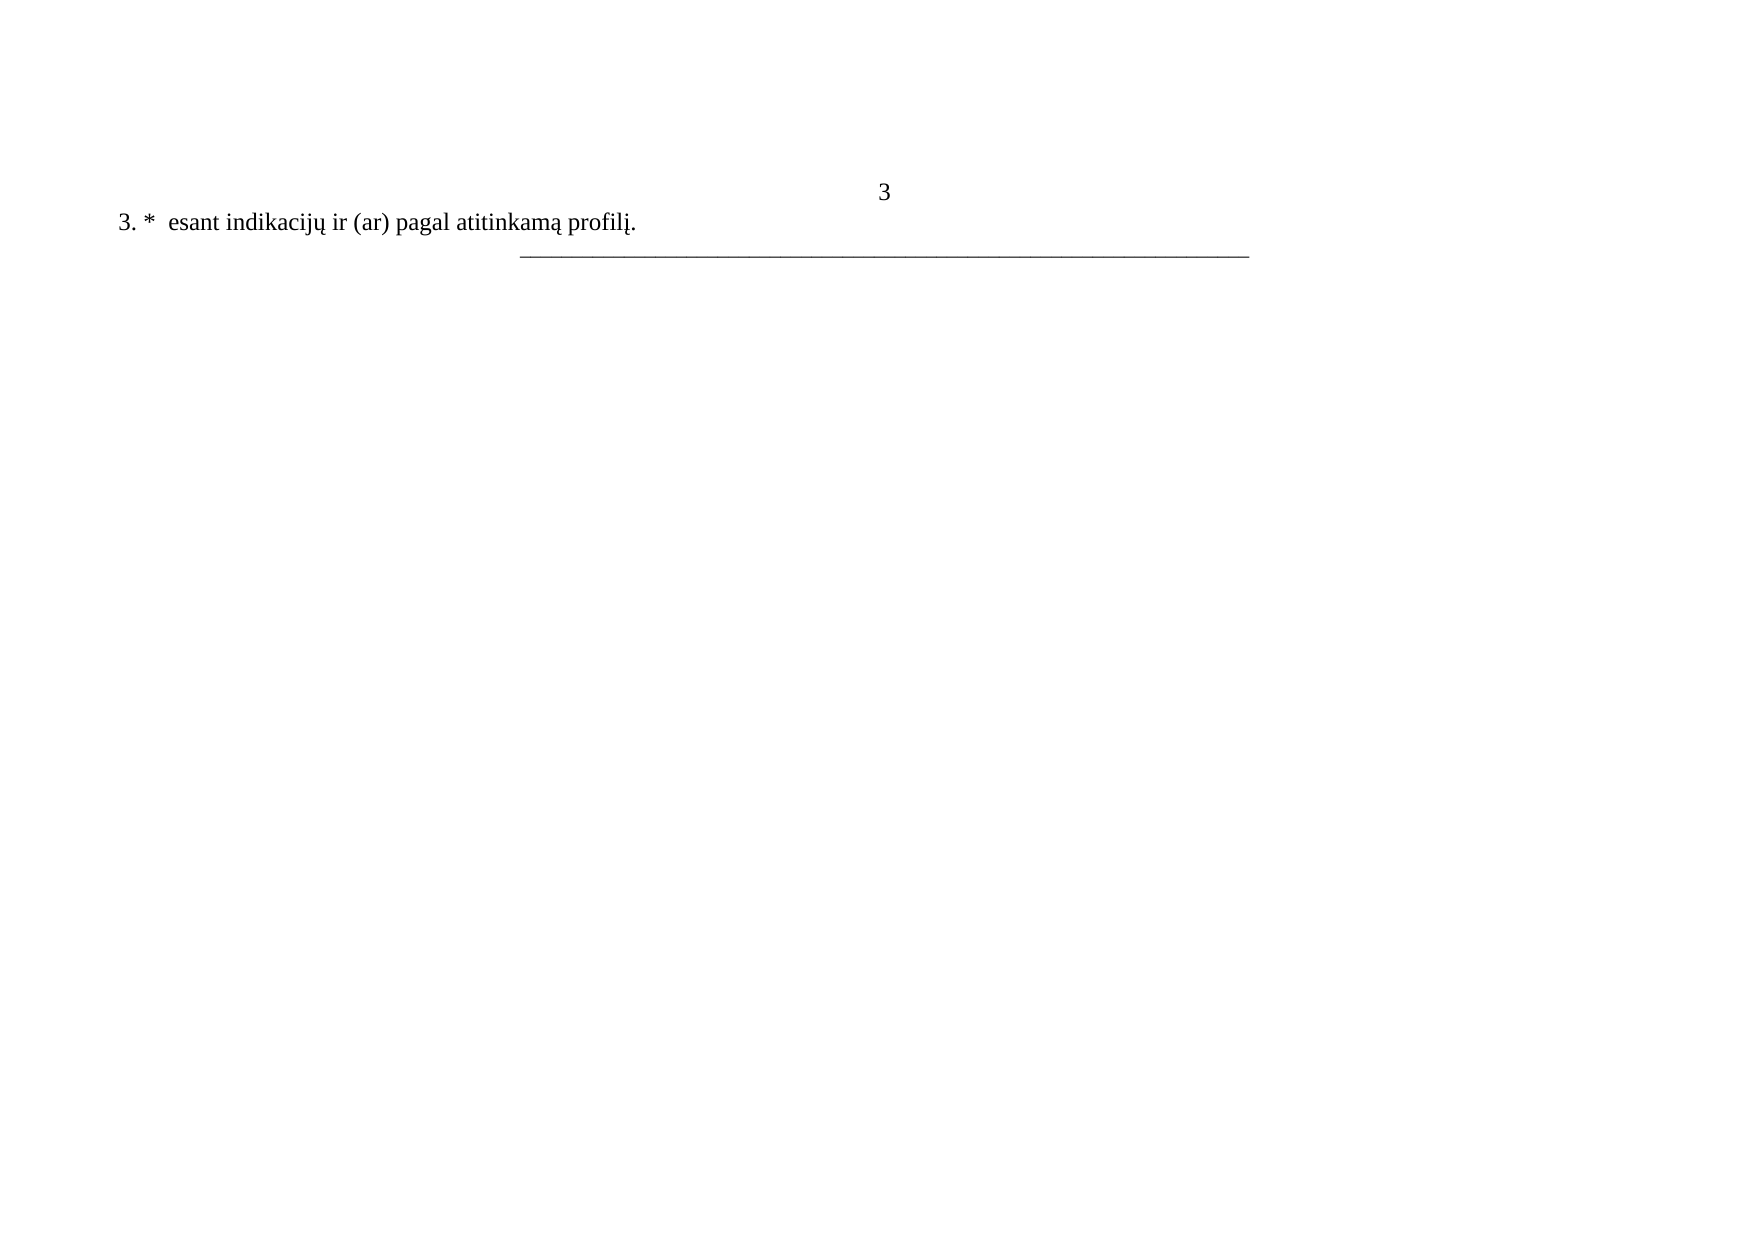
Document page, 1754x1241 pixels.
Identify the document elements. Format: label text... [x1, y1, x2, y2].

text 3. * esant indikacijų ir (ar) pagal atitinkamą profilį. [118, 207, 1754, 235]
text ______________________________________________________________________ [118, 235, 1651, 259]
